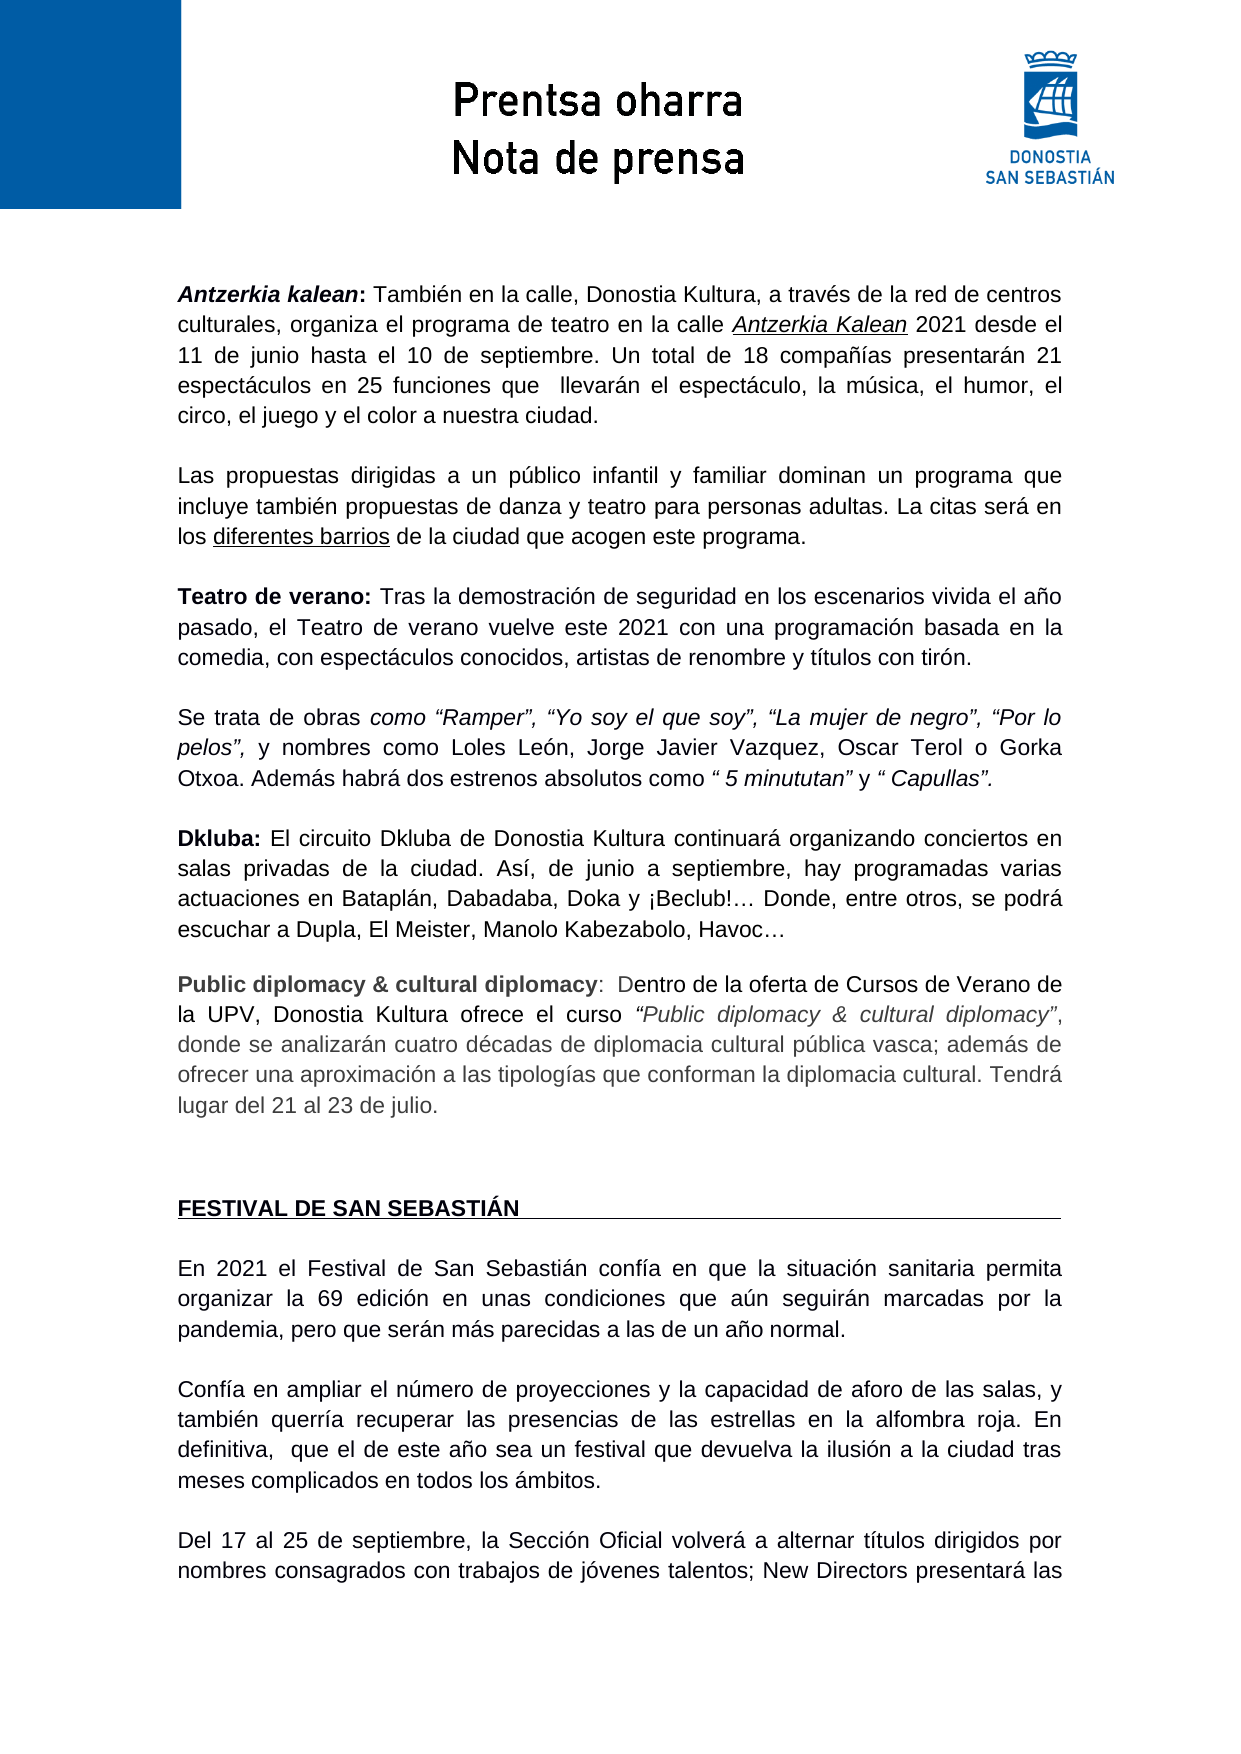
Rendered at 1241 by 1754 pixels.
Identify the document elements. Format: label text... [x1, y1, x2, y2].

text FESTIVAL DE SAN SEBASTIÁN [177, 1195, 1063, 1221]
text Antzerkia kalean: También en la calle, Donostia Kultura, a través de la red de centros culturales, organiza el programa de teatro en la calle Antzerkia Kalean 2021 desde el 11 de junio hasta el 10 de septiembre. Un total de 18 compañías presentarán 21 espectáculos en 25 funciones que llevarán el espectáculo, la música, el humor, el circo, el juego y el color a nuestra ciudad. [177, 281, 1063, 428]
text Teatro de verano: Tras la demostración de seguridad en los escenarios vivida el año pasado, el Teatro de verano vuelve este 2021 con una programación basada en la comedia, con espectáculos conocidos, artistas de renombre y títulos con tirón. [177, 583, 1063, 670]
text En 2021 el Festival de San Sebastián confía en que la situación sanitaria permita organizar la 69 edición en unas condiciones que aún seguirán marcadas por la pandemia, pero que serán más parecidas a las de un año normal. [177, 1255, 1063, 1342]
text Dkluba: El circuito Dkluba de Donostia Kultura continuará organizando conciertos en salas privadas de la ciudad. Así, de junio a septiembre, hay programadas varias actuaciones en Bataplán, Dabadaba, Doka y ¡Beclub!… Donde, entre otros, se podrá escuchar a Dupla, El Meister, Manolo Kabezabolo, Havoc… [177, 825, 1063, 942]
text Se trata de obras como “Ramper”, “Yo soy el que soy”, “La mujer de negro”, “Por lo pelos”, y nombres como Loles León, Jorge Javier Vazquez, Oscar Terol o Gorka Otxoa. Además habrá dos estrenos absolutos como “ 5 minututan” y “ Capullas”. [177, 704, 1063, 791]
picture [0, 1, 1189, 209]
text Del 17 al 25 de septiembre, la Sección Oficial volverá a alternar títulos dirigidos por nombres consagrados con trabajos de jóvenes talentos; New Directors presentará las [177, 1527, 1063, 1584]
text Las propuestas dirigidas a un público infantil y familiar dominan un programa que incluye también propuestas de danza y teatro para personas adultas. La citas será en los diferentes barrios de la ciudad que acogen este programa. [177, 462, 1063, 549]
subtitle Public diplomacy & cultural diplomacy: Dentro de la oferta de Cursos de Verano de la UPV, Donostia Kultura ofrece el curso “Public diplomacy & cultural diplomacy”, donde se analizarán cuatro décadas de diplomacia cultural pública vasca; además de ofrecer una aproximación a las tipologías que conforman la diplomacia cultural. Tendrá lugar del 21 al 23 de julio. [177, 971, 1063, 1118]
text Confía en ampliar el número de proyecciones y la capacidad de aforo de las salas, y también querría recuperar las presencias de las estrellas en la alfombra roja. En definitiva, que el de este año sea un festival que devuelva la ilusión a la ciudad tras meses complicados en todos los ámbitos. [177, 1376, 1063, 1493]
